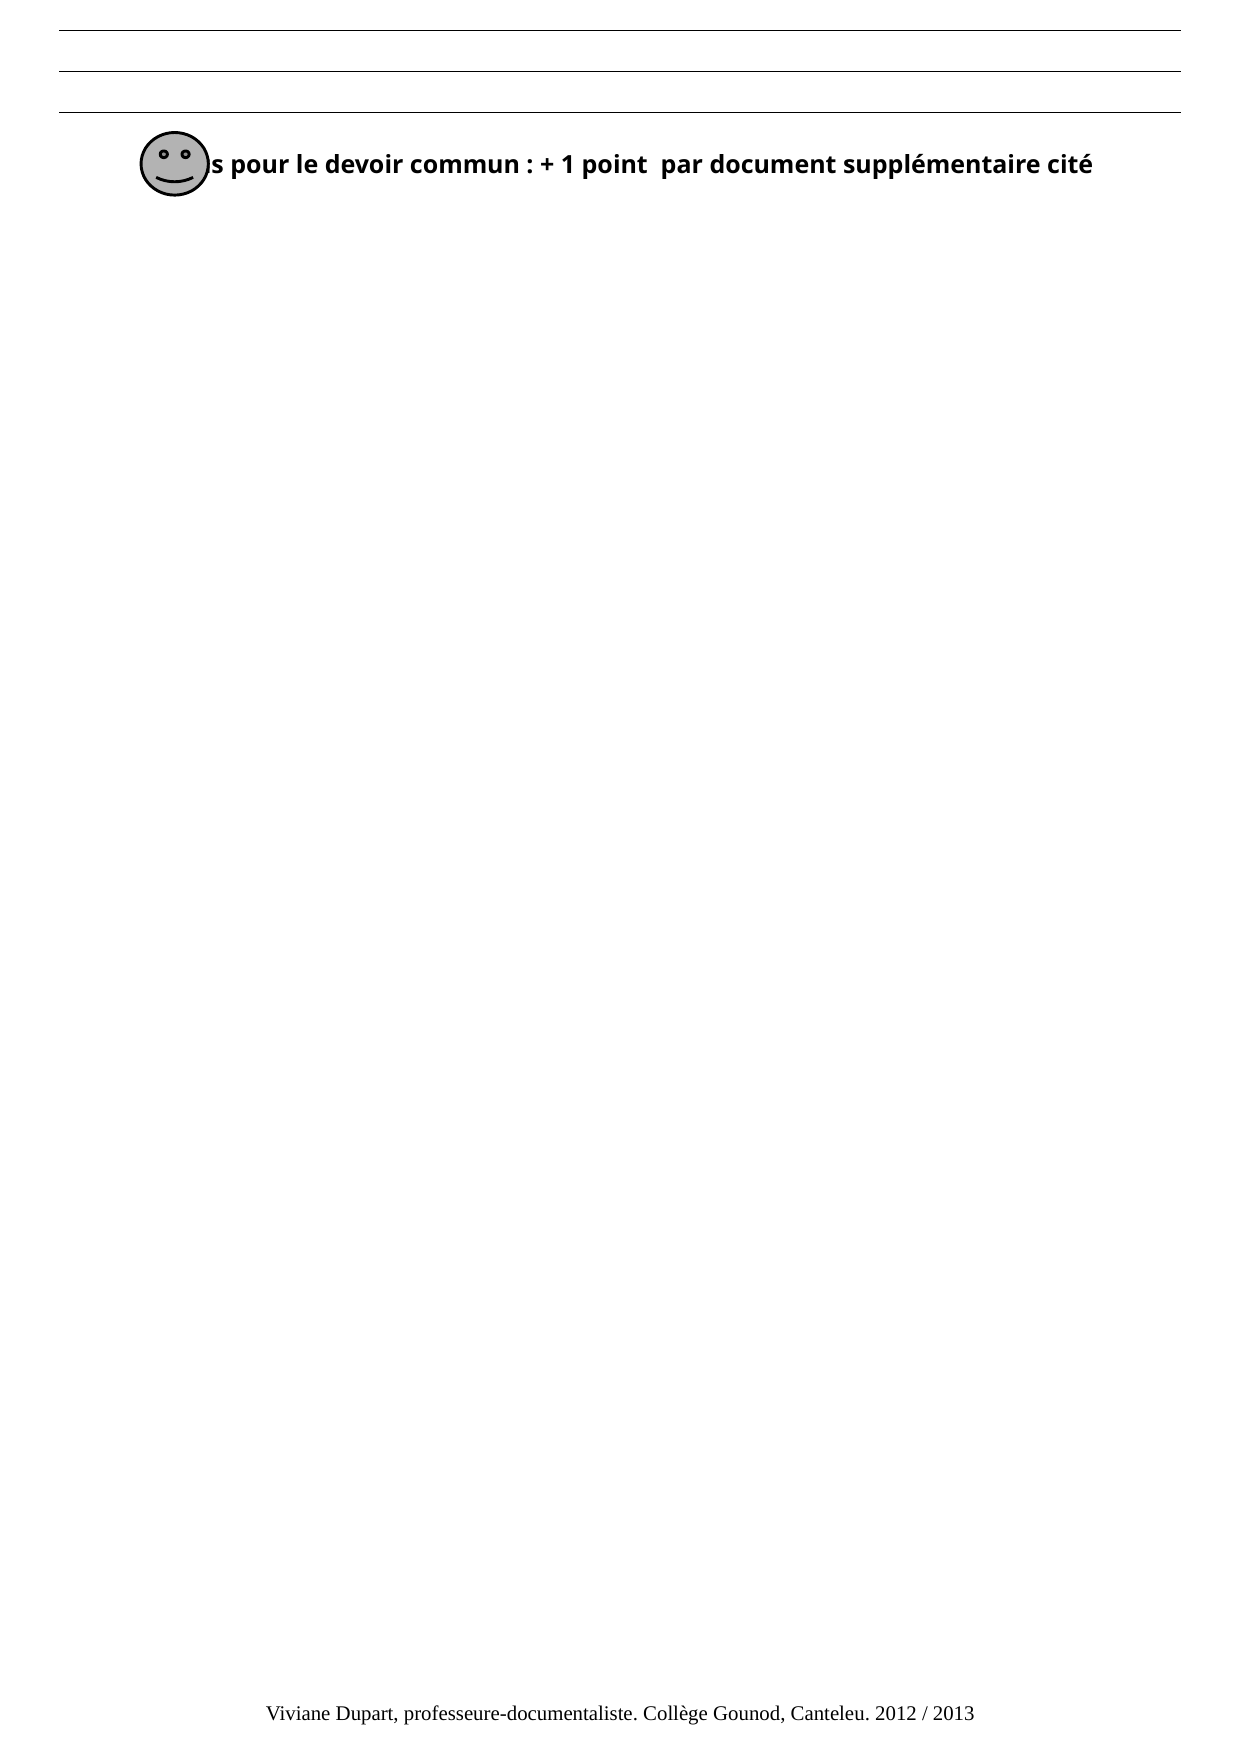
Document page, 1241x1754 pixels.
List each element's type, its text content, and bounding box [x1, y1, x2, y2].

table_cell [59, 72, 1181, 112]
table_cell [59, 31, 1181, 71]
text Bonus pour le devoir commun : + 1 point par document supplémentaire cité [206, 147, 1181, 181]
text Bonus pour le devoir commun : + 1 point par document supplémentaire cité [59, 147, 144, 181]
